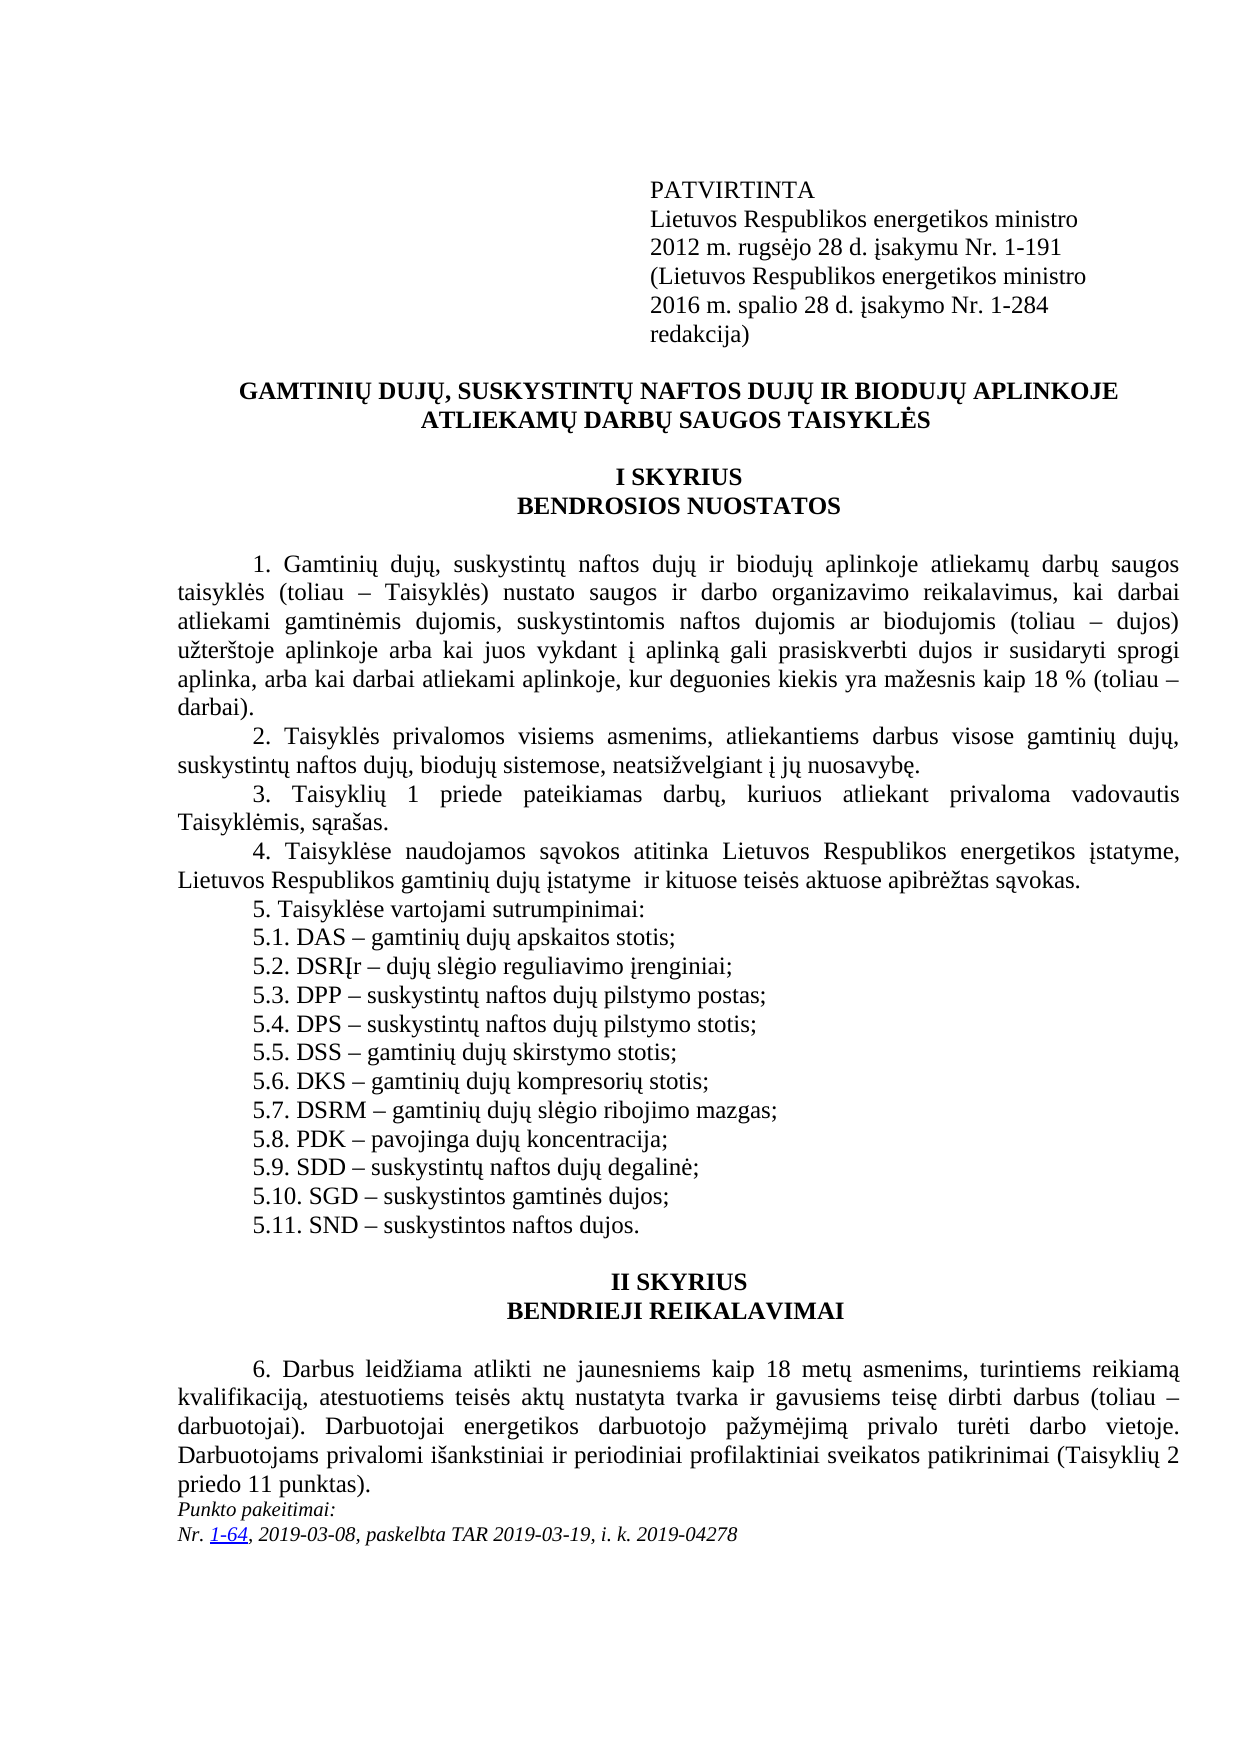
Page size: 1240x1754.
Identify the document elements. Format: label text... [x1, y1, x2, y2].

text 5.8. PDK – pavojinga dujų koncentracija; [177, 1124, 1181, 1152]
text Bendrosios nuostatos [177, 491, 1181, 520]
text 5.10. SGD – suskystintos gamtinės dujos; [177, 1181, 1181, 1210]
text 5.5. DSS – gamtinių dujų skirstymo stotis; [177, 1037, 1181, 1066]
text 5.11. SND – suskystintos naftos dujos. [177, 1210, 1181, 1239]
text Punkto pakeitimai: [177, 1497, 1181, 1521]
text GAMTINIŲ DUJŲ, SUSKYSTINTŲ NAFTOS DUJŲ IR BIODUJŲ APLINKOJE atliekamų darbų SAUGOS TAISYKLĖS [177, 376, 1181, 434]
text 5.7. DSRM – gamtinių dujų slėgio ribojimo mazgas; [177, 1095, 1181, 1124]
text PATVIRTINTA [177, 175, 1181, 204]
text 1. Gamtinių dujų, suskystintų naftos dujų ir biodujų aplinkoje atliekamų darbų saugos taisyklės (toliau – Taisyklės) nustato saugos ir darbo organizavimo reikalavimus, kai darbai atliekami gamtinėmis dujomis, suskystintomis naftos dujomis ar biodujomis (toliau – dujos) užterštoje aplinkoje arba kai juos vykdant į aplinką gali prasiskverbti dujos ir susidaryti sprogi aplinka, arba kai darbai atliekami aplinkoje, kur deguonies kiekis yra mažesnis kaip 18 % (toliau – darbai). [177, 549, 1181, 721]
text Lietuvos Respublikos energetikos ministro [177, 204, 1181, 232]
text redakcija) [177, 319, 1181, 347]
text 5.1. DAS – gamtinių dujų apskaitos stotis; [177, 922, 1181, 951]
text 5.9. SDD – suskystintų naftos dujų degalinė; [177, 1152, 1181, 1181]
text Nr. 1-64, 2019-03-08, paskelbta TAR 2019-03-19, i. k. 2019-04278 [177, 1521, 1181, 1546]
text II SKYRIUS [177, 1267, 1181, 1296]
text I SKYRIUS [177, 462, 1181, 491]
text 6. Darbus leidžiama atlikti ne jaunesniems kaip 18 metų asmenims, turintiems reikiamą kvalifikaciją, atestuotiems teisės aktų nustatyta tvarka ir gavusiems teisę dirbti darbus (toliau – darbuotojai). Darbuotojai energetikos darbuotojo pažymėjimą privalo turėti darbo vietoje. Darbuotojams privalomi išankstiniai ir periodiniai profilaktiniai sveikatos patikrinimai (Taisyklių 2 priedo 11 punktas). [177, 1354, 1181, 1497]
text 5.4. DPS – suskystintų naftos dujų pilstymo stotis; [177, 1009, 1181, 1037]
text 2016 m. spalio 28 d. įsakymo Nr. 1-284 [177, 290, 1181, 319]
text 5.6. DKS – gamtinių dujų kompresorių stotis; [177, 1066, 1181, 1095]
text 5.2. DSRĮr – dujų slėgio reguliavimo įrenginiai; [177, 951, 1181, 980]
text 5.3. DPP – suskystintų naftos dujų pilstymo postas; [177, 980, 1181, 1009]
text 5. Taisyklėse vartojami sutrumpinimai: [177, 894, 1181, 922]
text 2012 m. rugsėjo 28 d. įsakymu Nr. 1-191 [177, 232, 1181, 261]
text 2. Taisyklės privalomos visiems asmenims, atliekantiems darbus visose gamtinių dujų, suskystintų naftos dujų, biodujų sistemose, neatsižvelgiant į jų nuosavybę. [177, 721, 1181, 779]
text 3. Taisyklių 1 priede pateikiamas darbų, kuriuos atliekant privaloma vadovautis Taisyklėmis, sąrašas. [177, 779, 1181, 836]
text 4. Taisyklėse naudojamos sąvokos atitinka Lietuvos Respublikos energetikos įstatyme, Lietuvos Respublikos gamtinių dujų įstatyme ir kituose teisės aktuose apibrėžtas sąvokas. [177, 836, 1181, 894]
text (Lietuvos Respublikos energetikos ministro [177, 261, 1181, 290]
text BENDRIEJI REIKALAVIMAI [177, 1296, 1181, 1325]
